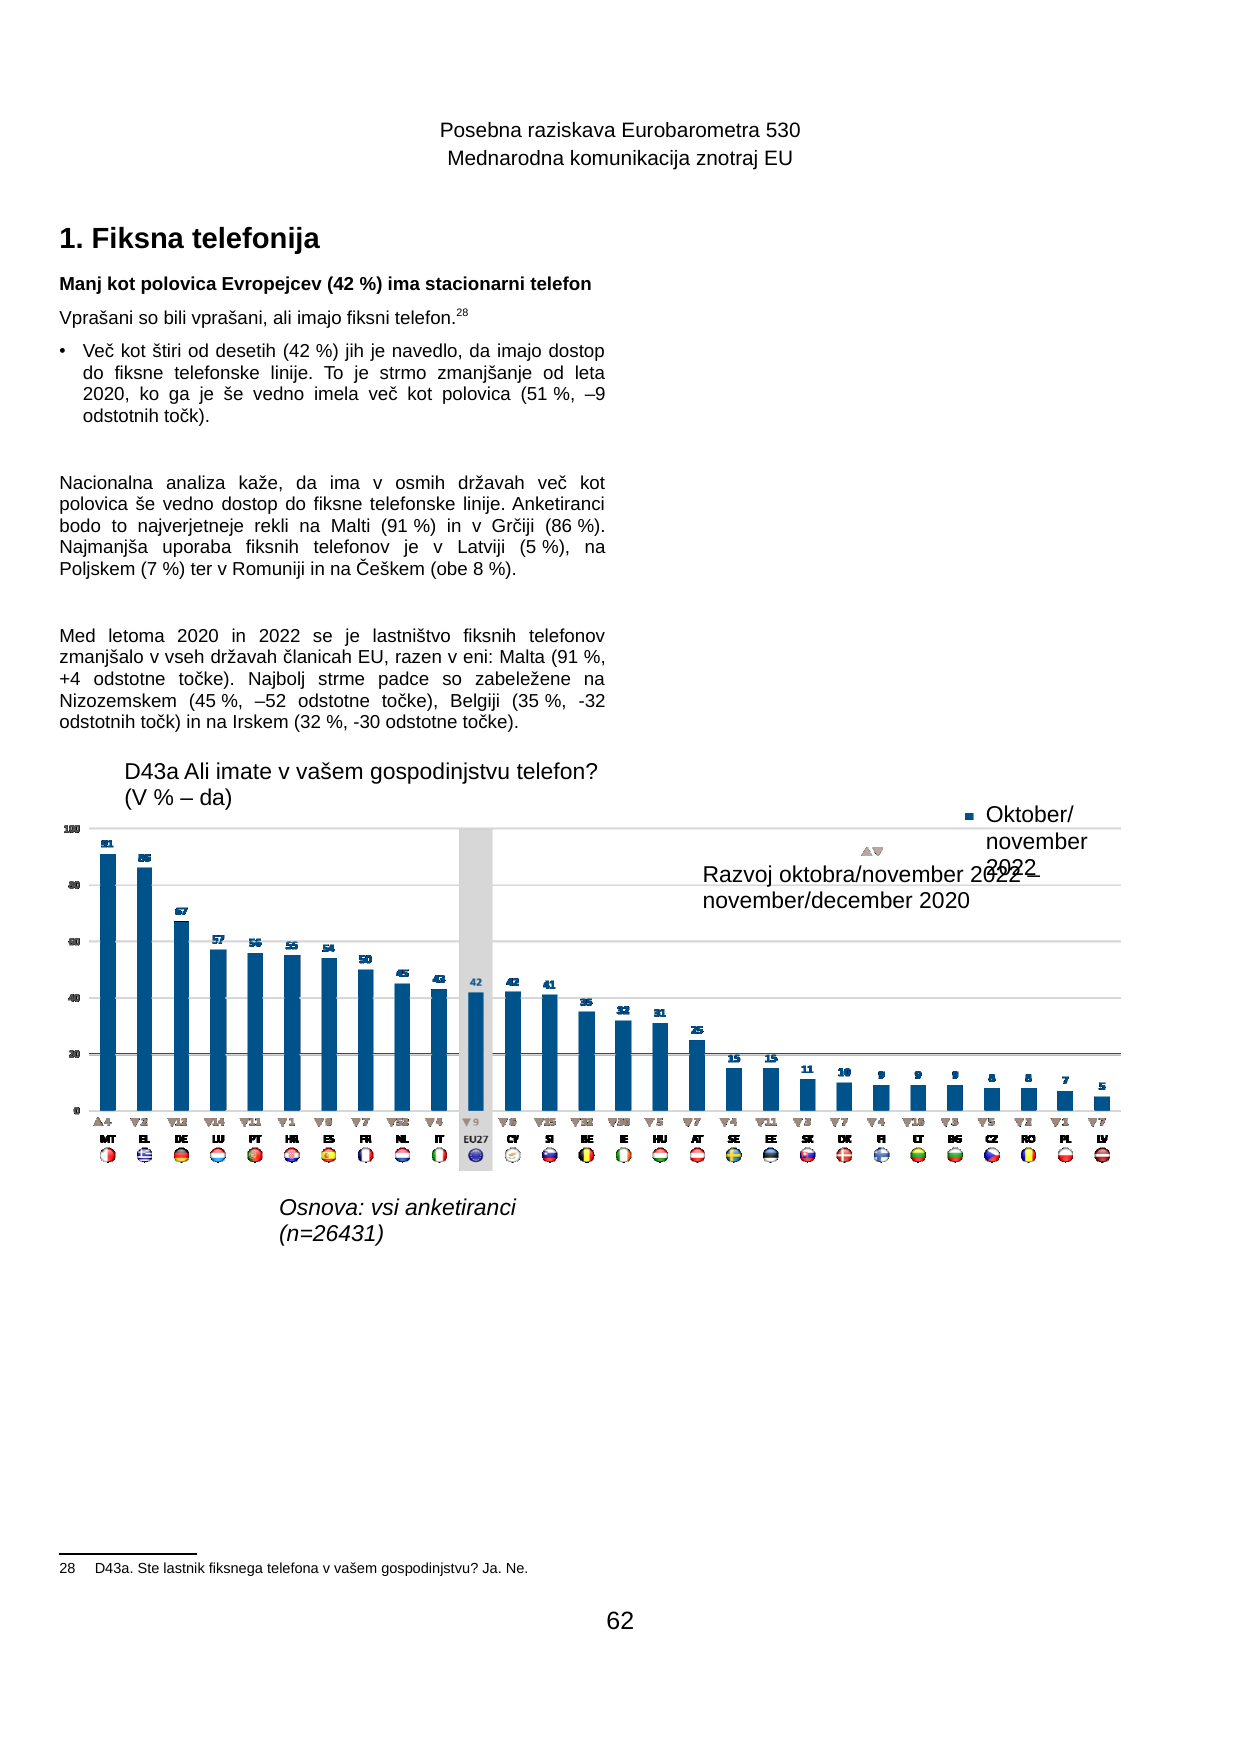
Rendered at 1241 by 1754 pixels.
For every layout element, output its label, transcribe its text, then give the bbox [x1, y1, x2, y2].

text Manj kot polovica Evropejcev (42 %) ima stacionarni telefon [59, 273, 605, 295]
text D43a. Ste lastnik fiksnega telefona v vašem gospodinjstvu? Ja. Ne. [59, 1560, 605, 1577]
picture [59, 806, 1124, 1171]
text Vprašani so bili vprašani, ali imajo fiksni telefon. [59, 307, 605, 328]
text Med letoma 2020 in 2022 se je lastništvo fiksnih telefonov zmanjšalo v vseh državah članicah EU, razen v eni: Malta (91 %, +4 odstotne točke). Najbolj strme padce so zabeležene na Nizozemskem (45 %, –52 odstotne točke), Belgiji (35 %, -32 odstotnih točk) in na Irskem (32 %, -30 odstotne točke). [59, 625, 605, 733]
list Več kot štiri od desetih (42 %) jih je navedlo, da imajo dostop do fiksne telefonske linije. To je strmo zmanjšanje od leta 2020, ko ga je še vedno imela več kot polovica (51 %, –9 odstotnih točk). [59, 340, 605, 426]
text Nacionalna analiza kaže, da ima v osmih državah več kot polovica še vedno dostop do fiksne telefonske linije. Anketiranci bodo to najverjetneje rekli na Malti (91 %) in v Grčiji (86 %). Najmanjša uporaba fiksnih telefonov je v Latviji (5 %), na Poljskem (7 %) ter v Romuniji in na Češkem (obe 8 %). [59, 472, 605, 579]
subtitle 1. Fiksna telefonija [59, 221, 605, 255]
picture [988, 808, 1000, 820]
